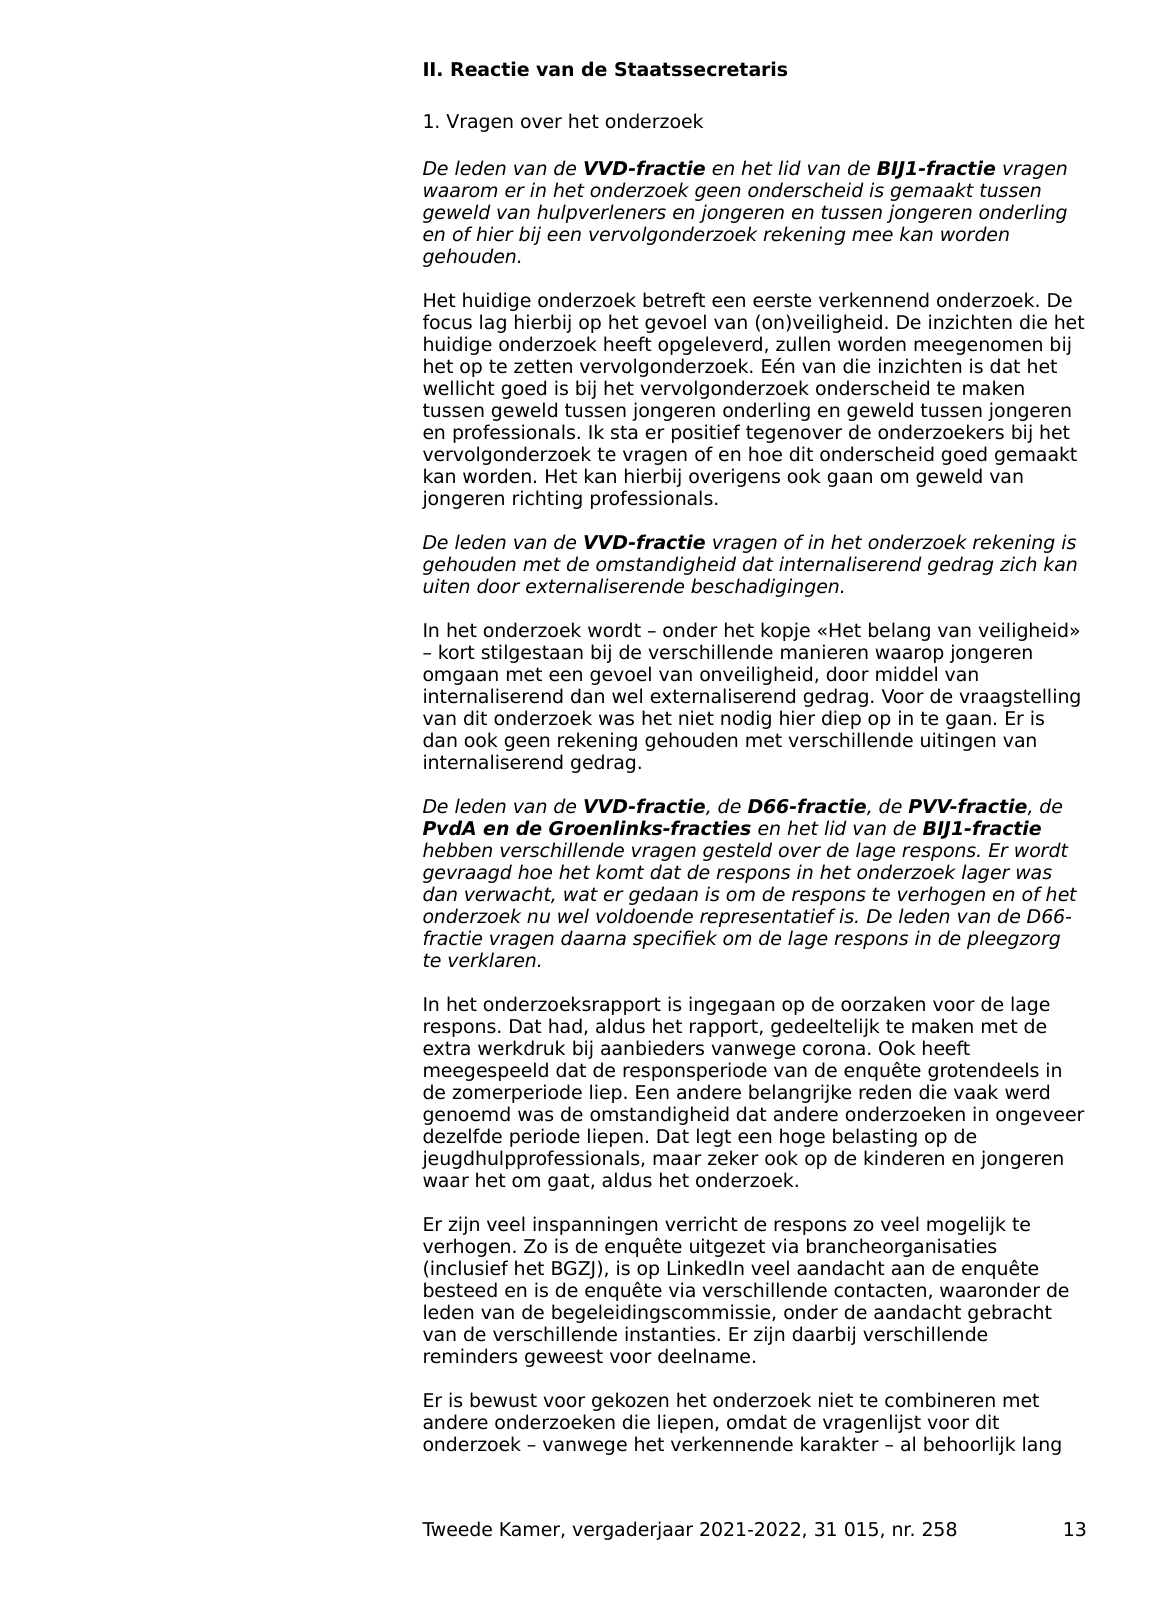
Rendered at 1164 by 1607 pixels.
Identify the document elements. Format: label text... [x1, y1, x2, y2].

text In het onderzoek wordt – onder het kopje «Het belang van veiligheid» – kort stilgestaan bij de verschillende manieren waarop jongeren omgaan met een gevoel van onveiligheid, door middel van internaliserend dan wel externaliserend gedrag. Voor de vraagstelling van dit onderzoek was het niet nodig hier diep op in te gaan. Er is dan ook geen rekening gehouden met verschillende uitingen van internaliserend gedrag. [422, 620, 1087, 774]
subtitle II. Reactie van de Staatssecretaris [422, 59, 1087, 81]
text In het onderzoeksrapport is ingegaan op de oorzaken voor de lage respons. Dat had, aldus het rapport, gedeeltelijk te maken met de extra werkdruk bij aanbieders vanwege corona. Ook heeft meegespeeld dat de responsperiode van de enquête grotendeels in de zomerperiode liep. Een andere belangrijke reden die vaak werd genoemd was de omstandigheid dat andere onderzoeken in ongeveer dezelfde periode liepen. Dat legt een hoge belasting op de jeugdhulpprofessionals, maar zeker ook op de kinderen en jongeren waar het om gaat, aldus het onderzoek. [422, 994, 1087, 1192]
text De leden van de VVD-fractie, de D66-fractie, de PVV-fractie, de PvdA en de Groenlinks-fracties en het lid van de BIJ1-fractie hebben verschillende vragen gesteld over de lage respons. Er wordt gevraagd hoe het komt dat de respons in het onderzoek lager was dan verwacht, wat er gedaan is om de respons te verhogen en of het onderzoek nu wel voldoende representatief is. De leden van de D66-fractie vragen daarna specifiek om de lage respons in de pleegzorg te verklaren. [422, 796, 1087, 972]
text Het huidige onderzoek betreft een eerste verkennend onderzoek. De focus lag hierbij op het gevoel van (on)veiligheid. De inzichten die het huidige onderzoek heeft opgeleverd, zullen worden meegenomen bij het op te zetten vervolgonderzoek. Eén van die inzichten is dat het wellicht goed is bij het vervolgonderzoek onderscheid te maken tussen geweld tussen jongeren onderling en geweld tussen jongeren en professionals. Ik sta er positief tegenover de onderzoekers bij het vervolgonderzoek te vragen of en hoe dit onderscheid goed gemaakt kan worden. Het kan hierbij overigens ook gaan om geweld van jongeren richting professionals. [422, 290, 1087, 510]
text Er is bewust voor gekozen het onderzoek niet te combineren met andere onderzoeken die liepen, omdat de vragenlijst voor dit onderzoek – vanwege het verkennende karakter – al behoorlijk lang [422, 1390, 1087, 1456]
text Er zijn veel inspanningen verricht de respons zo veel mogelijk te verhogen. Zo is de enquête uitgezet via brancheorganisaties (inclusief het BGZJ), is op LinkedIn veel aandacht aan de enquête besteed en is de enquête via verschillende contacten, waaronder de leden van de begeleidingscommissie, onder de aandacht gebracht van de verschillende instanties. Er zijn daarbij verschillende reminders geweest voor deelname. [422, 1214, 1087, 1368]
text De leden van de VVD-fractie en het lid van de BIJ1-fractie vragen waarom er in het onderzoek geen onderscheid is gemaakt tussen geweld van hulpverleners en jongeren en tussen jongeren onderling en of hier bij een vervolgonderzoek rekening mee kan worden gehouden. [422, 158, 1087, 268]
text De leden van de VVD-fractie vragen of in het onderzoek rekening is gehouden met de omstandigheid dat internaliserend gedrag zich kan uiten door externaliserende beschadigingen. [422, 532, 1087, 598]
subtitle 1. Vragen over het onderzoek [422, 111, 1087, 133]
